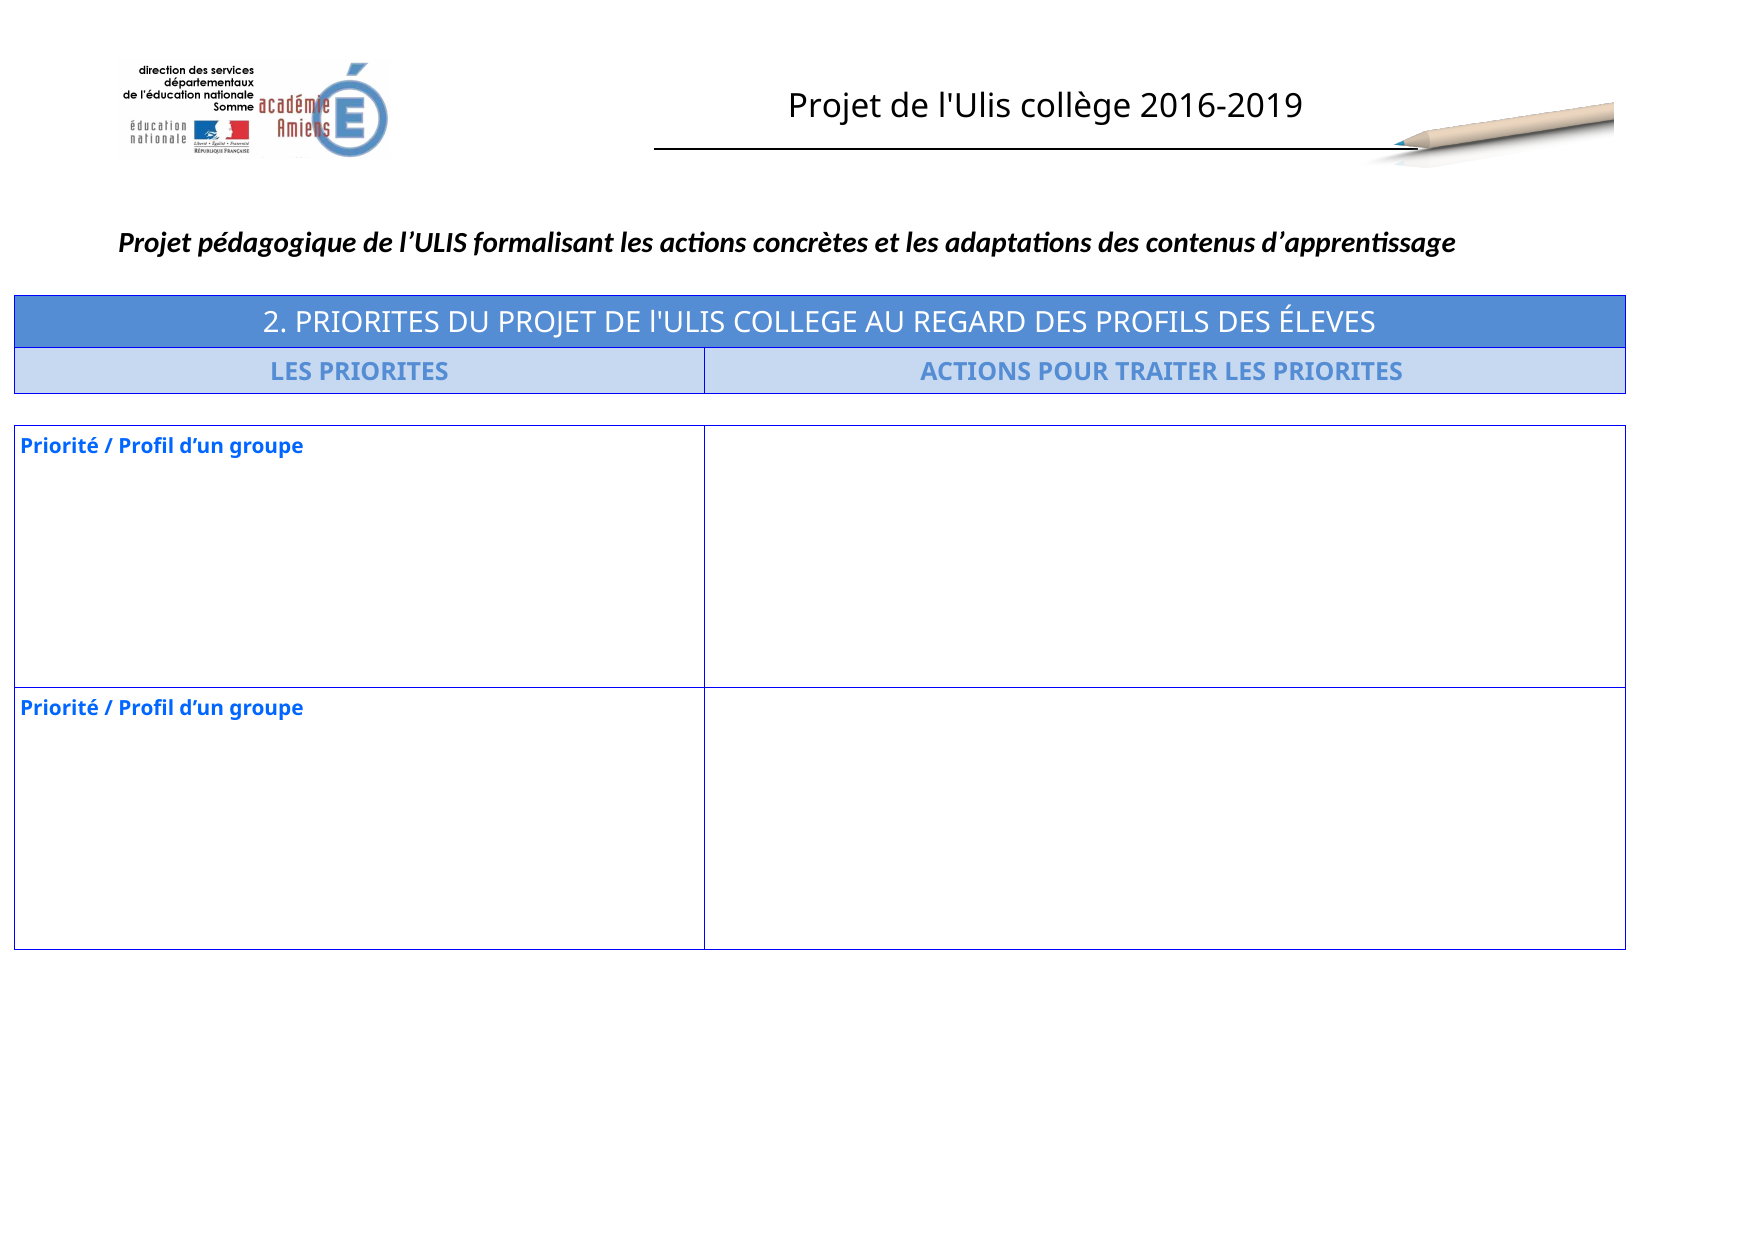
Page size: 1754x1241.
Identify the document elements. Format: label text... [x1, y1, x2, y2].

text Projet pédagogique de l’ULIS formalisant les actions concrètes et les adaptations des contenus d’apprentissage [118, 224, 1636, 259]
picture [118, 59, 391, 159]
table_cell Priorité / Profil d’un groupe [15, 688, 704, 949]
table_cell ACTIONS POUR TRAITER LES PRIORITES [705, 348, 1625, 393]
table_header Priorité / Profil d’un groupe [15, 426, 704, 687]
table_header 2. PRIORITES DU PROJET DE l'ULIS COLLEGE AU REGARD DES PROFILS DES ÉLEVES [15, 296, 1625, 347]
table_header [705, 426, 1625, 687]
table_cell LES PRIORITES [15, 348, 704, 393]
table_cell [705, 688, 1625, 949]
picture [1356, 102, 1614, 168]
